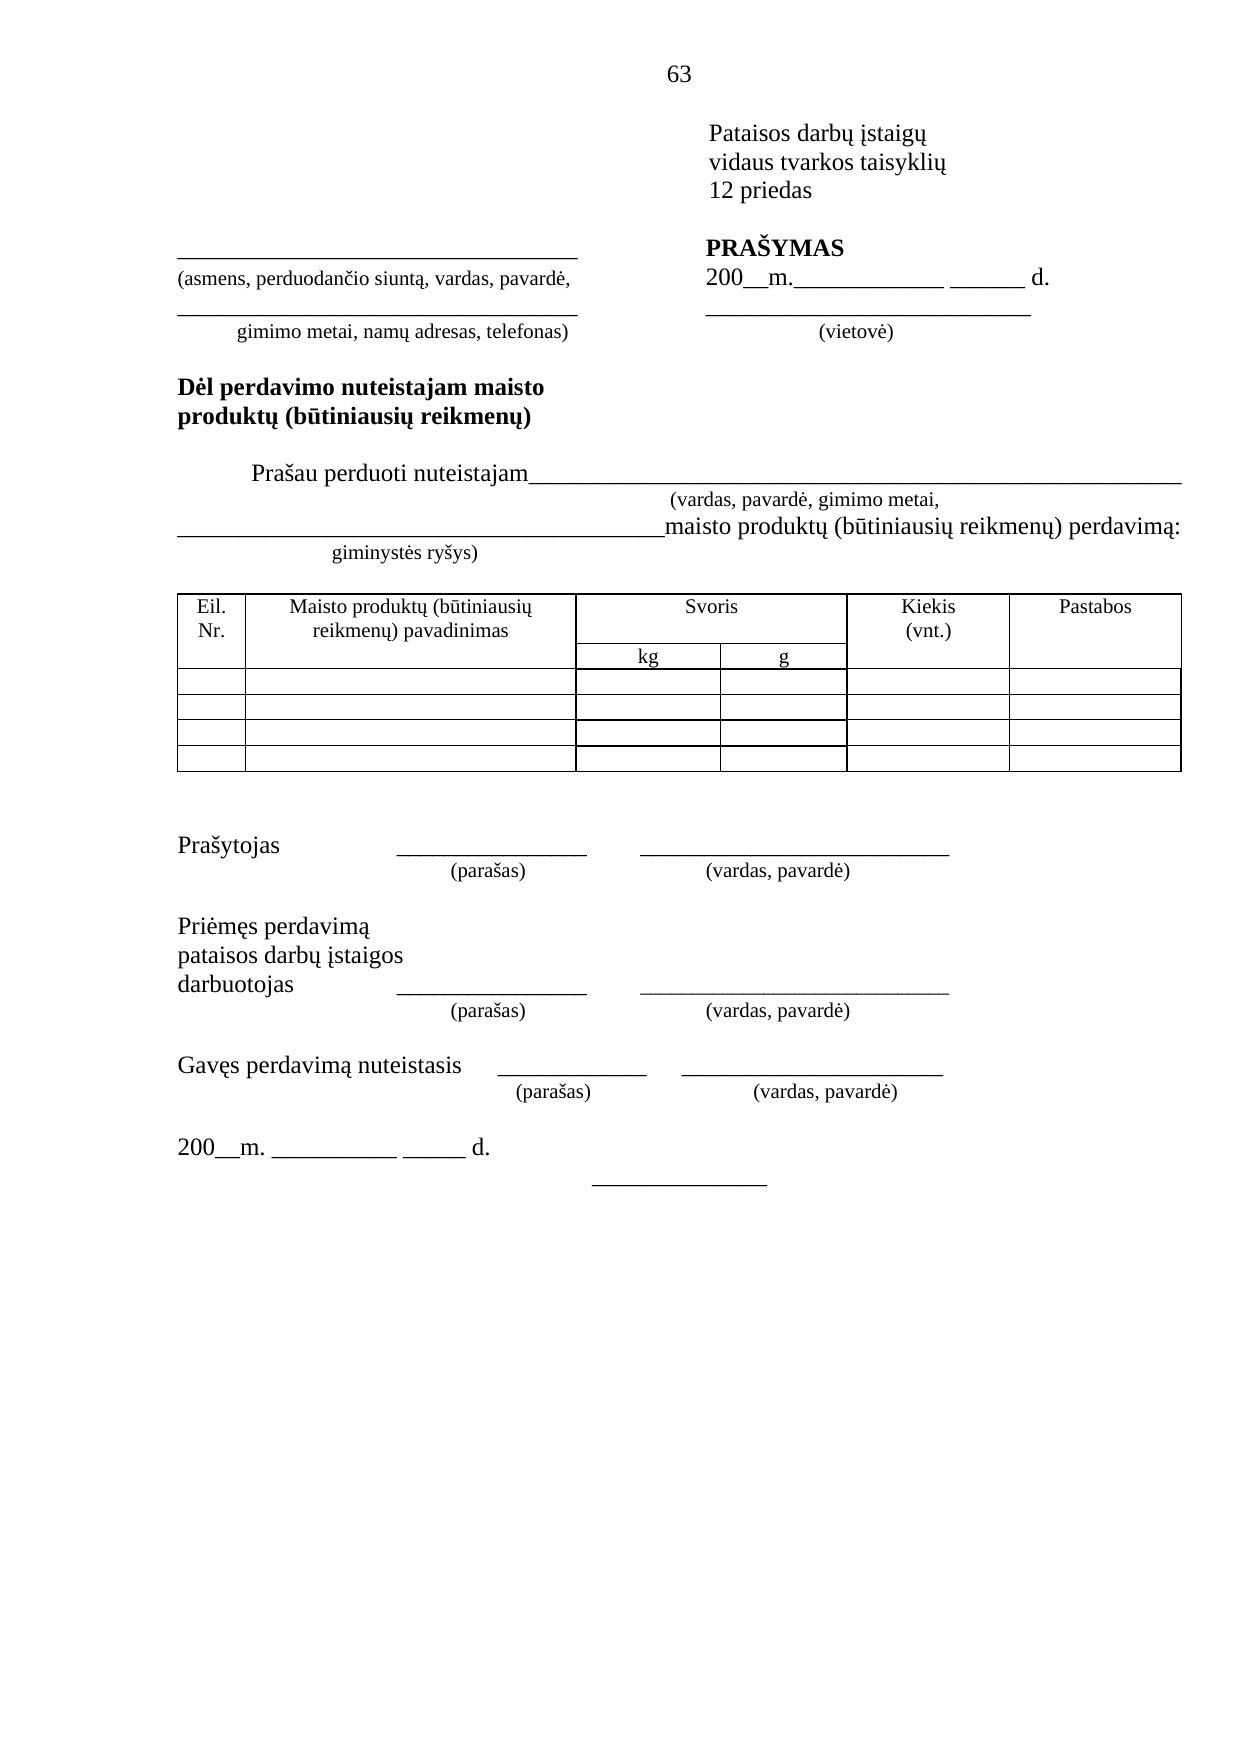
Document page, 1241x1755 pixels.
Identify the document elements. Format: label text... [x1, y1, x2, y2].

text ________________________________ __________________________ [177, 291, 1181, 319]
table_header Pastabos [1010, 595, 1181, 668]
text pataisos darbų įstaigos [177, 940, 1181, 969]
text (parašas) (vardas, pavardė) [177, 858, 1181, 882]
table_cell [178, 669, 245, 694]
text darbuotojas [177, 969, 1181, 997]
table_cell [848, 669, 1009, 694]
text 200__m. __________ _____ d. [177, 1132, 1181, 1161]
text (asmens, perduodančio siuntą, vardas, pavardė, 200__m.____________ ______ d. [177, 262, 1181, 291]
table_cell [848, 643, 1009, 668]
text giminystės ryšys) [177, 540, 1181, 564]
table_cell [1010, 669, 1180, 694]
text (parašas) (vardas, pavardė) [177, 1079, 1181, 1103]
table_cell [721, 721, 846, 745]
text (parašas) (vardas, pavardė) [177, 997, 1181, 1022]
table_cell [1010, 720, 1180, 745]
table_cell [848, 720, 1009, 745]
table_cell [246, 746, 575, 771]
table_header Maisto produktų (būtiniausių reikmenų) pavadinimas [246, 595, 575, 668]
table_cell [721, 670, 846, 694]
table_cell [577, 670, 720, 694]
table_cell [577, 695, 720, 719]
text Prašytojas [177, 830, 1181, 858]
text (vardas, pavardė, gimimo metai, [177, 487, 1181, 511]
table_cell [577, 721, 720, 745]
table_cell [178, 746, 245, 771]
table_cell [1010, 746, 1180, 771]
text maisto produktų (būtiniausių reikmenų) perdavimą: [177, 511, 1181, 540]
text ______________ [177, 1161, 1181, 1189]
text vidaus tvarkos taisyklių [177, 147, 1181, 176]
table_cell [178, 695, 245, 719]
text Dėl perdavimo nuteistajam maisto [177, 372, 1181, 401]
text ________________________________ PRAŠYMAS [177, 233, 1181, 262]
text Gavęs perdavimą nuteistasis [177, 1050, 1181, 1079]
table_cell [721, 695, 846, 719]
text 12 priedas [177, 176, 1181, 204]
table_header Svoris [577, 595, 846, 642]
table_cell [1010, 695, 1180, 719]
table_cell [848, 695, 1009, 719]
table_cell [246, 720, 575, 745]
table_cell [246, 695, 575, 719]
text Priėmęs perdavimą [177, 911, 1181, 940]
text gimimo metai, namų adresas, telefonas) (vietovė) [177, 319, 1181, 343]
table_cell [848, 746, 1009, 771]
table_cell [178, 720, 245, 745]
text Prašau perduoti nuteistajam [177, 458, 1181, 487]
table_cell kg [577, 644, 720, 668]
table_cell [246, 669, 575, 694]
table_cell [721, 747, 846, 771]
table_cell g [721, 644, 846, 668]
text Pataisos darbų įstaigų [709, 118, 1181, 147]
table_header Eil. Nr. [178, 595, 245, 668]
text produktų (būtiniausių reikmenų) [177, 401, 1181, 430]
table_cell [577, 747, 720, 771]
table_header Kiekis (vnt.) [848, 595, 1009, 642]
